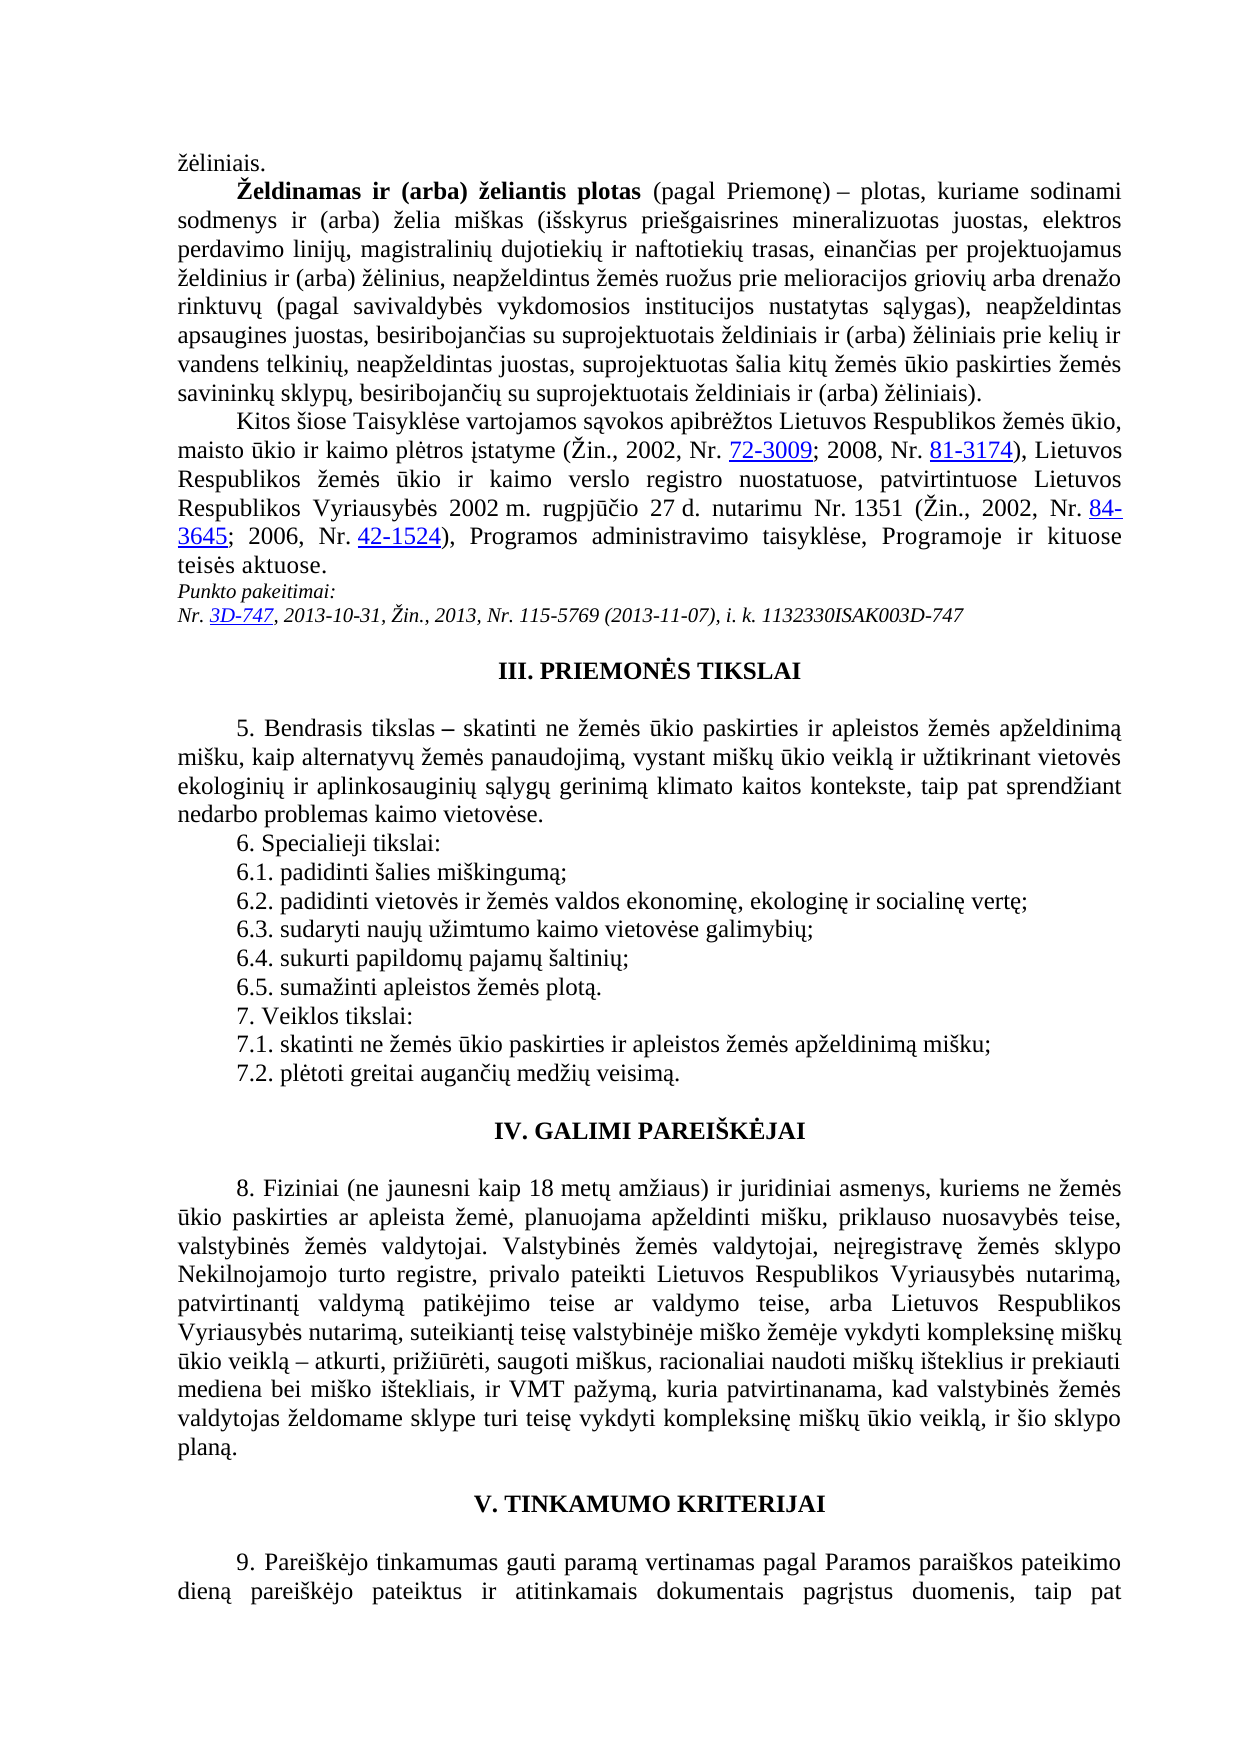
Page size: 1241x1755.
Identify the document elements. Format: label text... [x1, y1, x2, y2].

text Punkto pakeitimai: [177, 579, 1122, 603]
text Kitos šiose Taisyklėse vartojamos sąvokos apibrėžtos Lietuvos Respublikos žemės ūkio, maisto ūkio ir kaimo plėtros įstatyme (Žin., 2002, Nr. 72-3009; 2008, Nr. 81-3174), Lietuvos Respublikos žemės ūkio ir kaimo verslo registro nuostatuose, patvirtintuose Lietuvos Respublikos Vyriausybės 2002 m. rugpjūčio 27 d. nutarimu Nr. 1351 (Žin., 2002, Nr. 84-3645; 2006, Nr. 42-1524), Programos administravimo taisyklėse, Programoje ir kituose teisės aktuose. [177, 406, 1122, 579]
text 5. Bendrasis tikslas – skatinti ne žemės ūkio paskirties ir apleistos žemės apželdinimą mišku, kaip alternatyvų žemės panaudojimą, vystant miškų ūkio veiklą ir užtikrinant vietovės ekologinių ir aplinkosauginių sąlygų gerinimą klimato kaitos kontekste, taip pat sprendžiant nedarbo problemas kaimo vietovėse. [177, 713, 1122, 828]
text žėliniais. [177, 148, 1122, 176]
text 6. Specialieji tikslai: [177, 828, 1122, 857]
text Želdinamas ir (arba) želiantis plotas (pagal Priemonę) – plotas, kuriame sodinami sodmenys ir (arba) želia miškas (išskyrus priešgaisrines mineralizuotas juostas, elektros perdavimo linijų, magistralinių dujotiekių ir naftotiekių trasas, einančias per projektuojamus želdinius ir (arba) žėlinius, neapželdintus žemės ruožus prie melioracijos griovių arba drenažo rinktuvų (pagal savivaldybės vykdomosios institucijos nustatytas sąlygas), neapželdintas apsaugines juostas, besiribojančias su suprojektuotais želdiniais ir (arba) žėliniais prie kelių ir vandens telkinių, neapželdintas juostas, suprojektuotas šalia kitų žemės ūkio paskirties žemės savininkų sklypų, besiribojančių su suprojektuotais želdiniais ir (arba) žėliniais). [177, 176, 1122, 406]
text 9. Pareiškėjo tinkamumas gauti paramą vertinamas pagal Paramos paraiškos pateikimo dieną pareiškėjo pateiktus ir atitinkamais dokumentais pagrįstus duomenis, taip pat [177, 1547, 1122, 1604]
text V. TINKAMUMO KRITERIJAI [177, 1489, 1122, 1518]
text 6.2. padidinti vietovės ir žemės valdos ekonominę, ekologinę ir socialinę vertę; [177, 886, 1122, 914]
text 8. Fiziniai (ne jaunesni kaip 18 metų amžiaus) ir juridiniai asmenys, kuriems ne žemės ūkio paskirties ar apleista žemė, planuojama apželdinti mišku, priklauso nuosavybės teise, valstybinės žemės valdytojai. Valstybinės žemės valdytojai, neįregistravę žemės sklypo Nekilnojamojo turto registre, privalo pateikti Lietuvos Respublikos Vyriausybės nutarimą, patvirtinantį valdymą patikėjimo teise ar valdymo teise, arba Lietuvos Respublikos Vyriausybės nutarimą, suteikiantį teisę valstybinėje miško žemėje vykdyti kompleksinę miškų ūkio veiklą – atkurti, prižiūrėti, saugoti miškus, racionaliai naudoti miškų išteklius ir prekiauti mediena bei miško ištekliais, ir VMT pažymą, kuria patvirtinanama, kad valstybinės žemės valdytojas želdomame sklype turi teisę vykdyti kompleksinę miškų ūkio veiklą, ir šio sklypo planą. [177, 1173, 1122, 1461]
text IV. GALIMI PAREIŠKĖJAI [177, 1116, 1122, 1144]
text 7.1. skatinti ne žemės ūkio paskirties ir apleistos žemės apželdinimą mišku; [177, 1029, 1122, 1058]
text 6.5. sumažinti apleistos žemės plotą. [177, 972, 1122, 1001]
text 7. Veiklos tikslai: [177, 1001, 1122, 1029]
text 7.2. plėtoti greitai augančių medžių veisimą. [177, 1058, 1122, 1087]
text 6.4. sukurti papildomų pajamų šaltinių; [177, 943, 1122, 972]
text III. PRIEMONĖS TIKSLAI [177, 656, 1122, 684]
text 6.3. sudaryti naujų užimtumo kaimo vietovėse galimybių; [177, 914, 1122, 943]
text 6.1. padidinti šalies miškingumą; [177, 857, 1122, 886]
text Nr. 3D-747, 2013-10-31, Žin., 2013, Nr. 115-5769 (2013-11-07), i. k. 1132330ISAK003D-747 [177, 603, 1122, 627]
